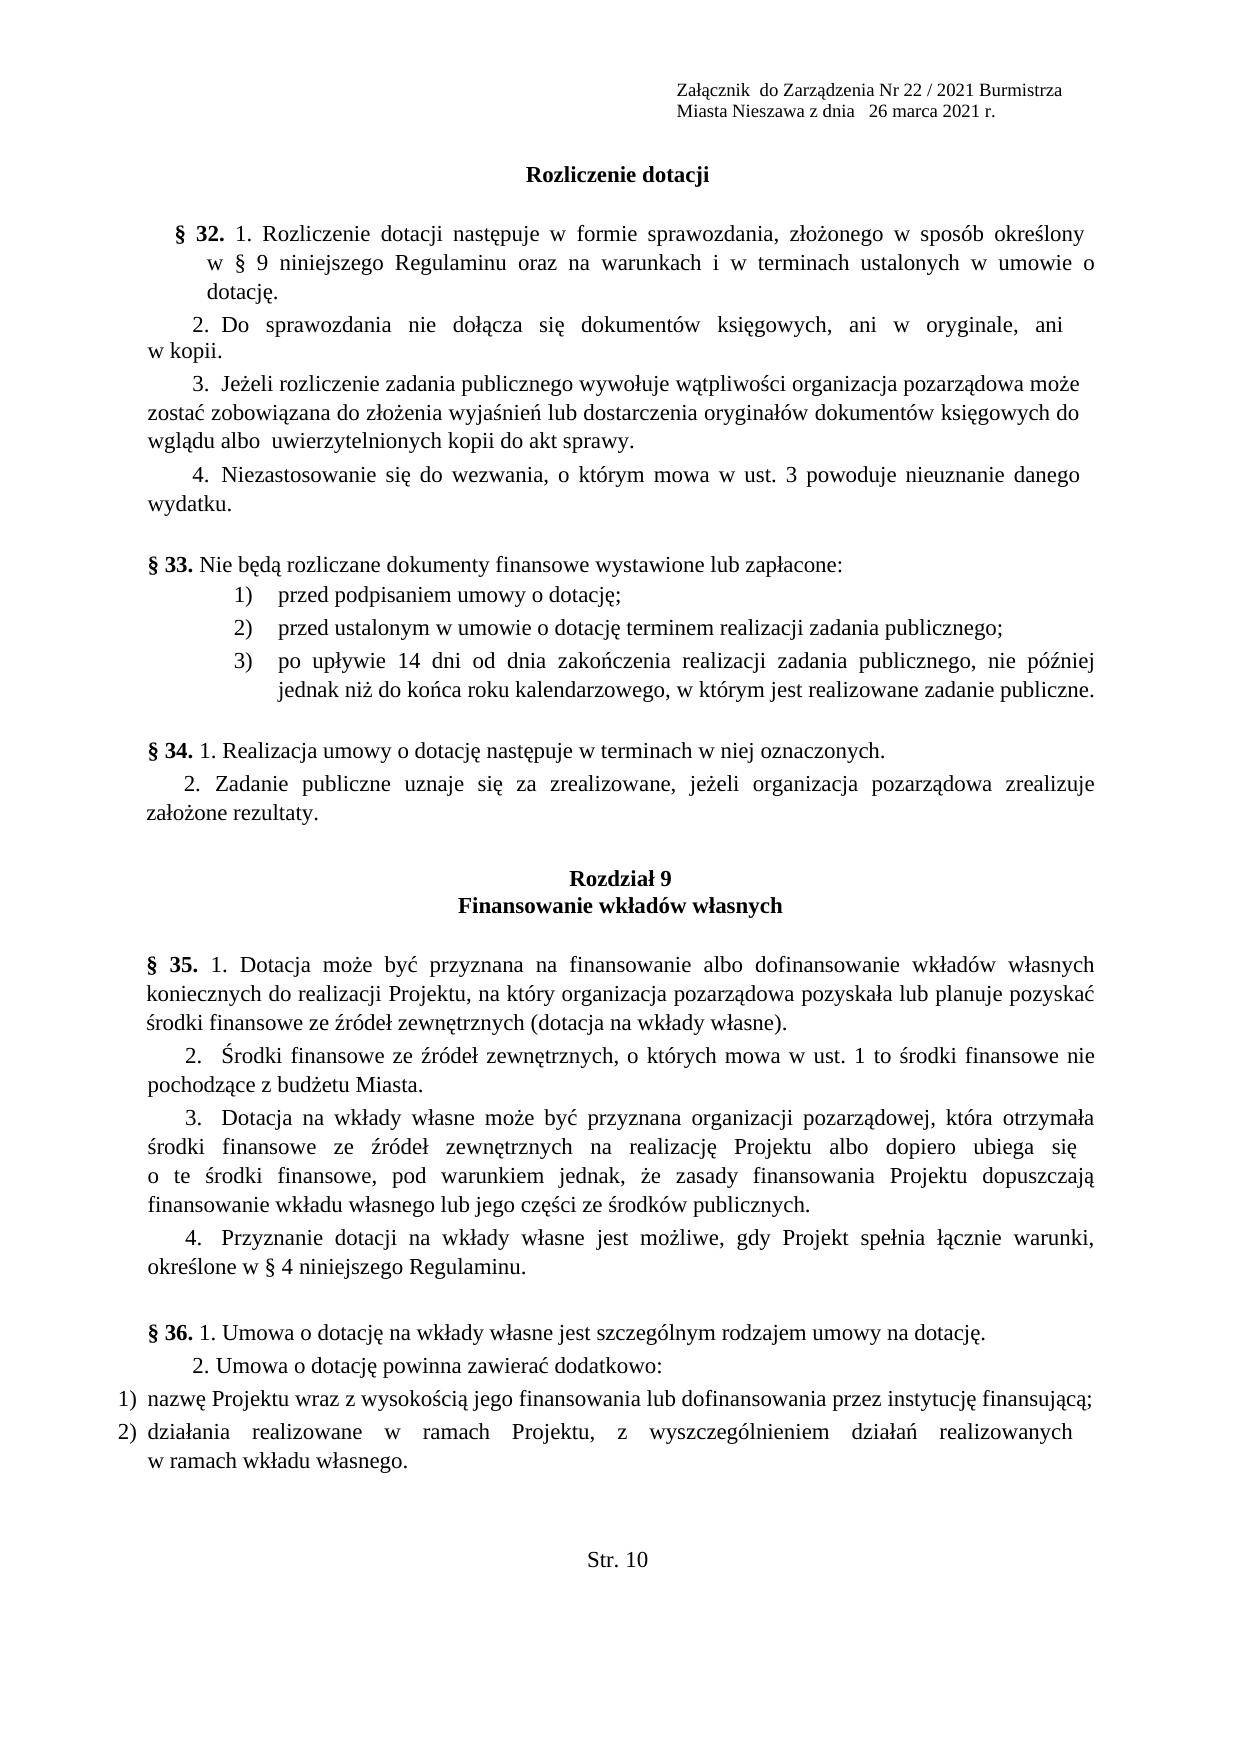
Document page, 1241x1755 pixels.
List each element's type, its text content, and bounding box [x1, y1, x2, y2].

text § 35. 1. Dotacja może być przyznana na finansowanie albo dofinansowanie wkładów własnych koniecznych do realizacji Projektu, na który organizacja pozarządowa pozyskała lub planuje pozyskać środki finansowe ze źródeł zewnętrznych (dotacja na wkłady własne). [146, 951, 1096, 1035]
text 2. Zadanie publiczne uznaje się za zrealizowane, jeżeli organizacja pozarządowa zrealizuje założone rezultaty. [146, 770, 1096, 825]
list przed ustalonym w umowie o dotację terminem realizacji zadania publicznego; [233, 614, 1096, 641]
list po upływie 14 dni od dnia zakończenia realizacji zadania publicznego, nie później jednak niż do końca roku kalendarzowego, w którym jest realizowane zadanie publiczne. [233, 647, 1096, 702]
list Przyznanie dotacji na wkłady własne jest możliwe, gdy Projekt spełnia łącznie warunki, określone w § 4 niniejszego Regulaminu. [147, 1224, 1096, 1279]
list Środki finansowe ze źródeł zewnętrznych, o których mowa w ust. 1 to środki finansowe nie pochodzące z budżetu Miasta. [147, 1042, 1096, 1097]
list przed podpisaniem umowy o dotację; [233, 581, 1096, 608]
list Niezastosowanie się do wezwania, o którym mowa w ust. 3 powoduje nieuznanie danego wydatku. [147, 461, 1081, 516]
subtitle Rozliczenie dotacji [147, 161, 1093, 187]
text § 33. Nie będą rozliczane dokumenty finansowe wystawione lub zapłacone: [147, 551, 1096, 577]
subtitle Rozdział 9 [147, 865, 1093, 891]
list Do sprawozdania nie dołącza się dokumentów księgowych, ani w oryginale, ani w kopii. [147, 311, 1081, 364]
text § 36. 1. Umowa o dotację na wkłady własne jest szczególnym rodzajem umowy na dotację. [147, 1319, 1096, 1345]
subtitle Finansowanie wkładów własnych [147, 892, 1093, 918]
list Jeżeli rozliczenie zadania publicznego wywołuje wątpliwości organizacja pozarządowa może zostać zobowiązana do złożenia wyjaśnień lub dostarczenia oryginałów dokumentów księgowych do wglądu albo uwierzytelnionych kopii do akt sprawy. [147, 369, 1081, 454]
text 2. Umowa o dotację powinna zawierać dodatkowo: [192, 1352, 1096, 1378]
list Dotacja na wkłady własne może być przyznana organizacji pozarządowej, która otrzymała środki finansowe ze źródeł zewnętrznych na realizację Projektu albo dopiero ubiega się o te środki finansowe, pod warunkiem jednak, że zasady finansowania Projektu dopuszczają finansowanie wkładu własnego lub jego części ze środków publicznych. [147, 1104, 1096, 1217]
list nazwę Projektu wraz z wysokością jego finansowania lub dofinansowania przez instytucję finansującą; [118, 1385, 1096, 1412]
text § 34. 1. Realizacja umowy o dotację następuje w terminach w niej oznaczonych. [147, 737, 1096, 763]
list działania realizowane w ramach Projektu, z wyszczególnieniem działań realizowanych w ramach wkładu własnego. [118, 1418, 1096, 1474]
text § 32. 1. Rozliczenie dotacji następuje w formie sprawozdania, złożonego w sposób określony w § 9 niniejszego Regulaminu oraz na warunkach i w terminach ustalonych w umowie o dotację. [174, 220, 1096, 304]
